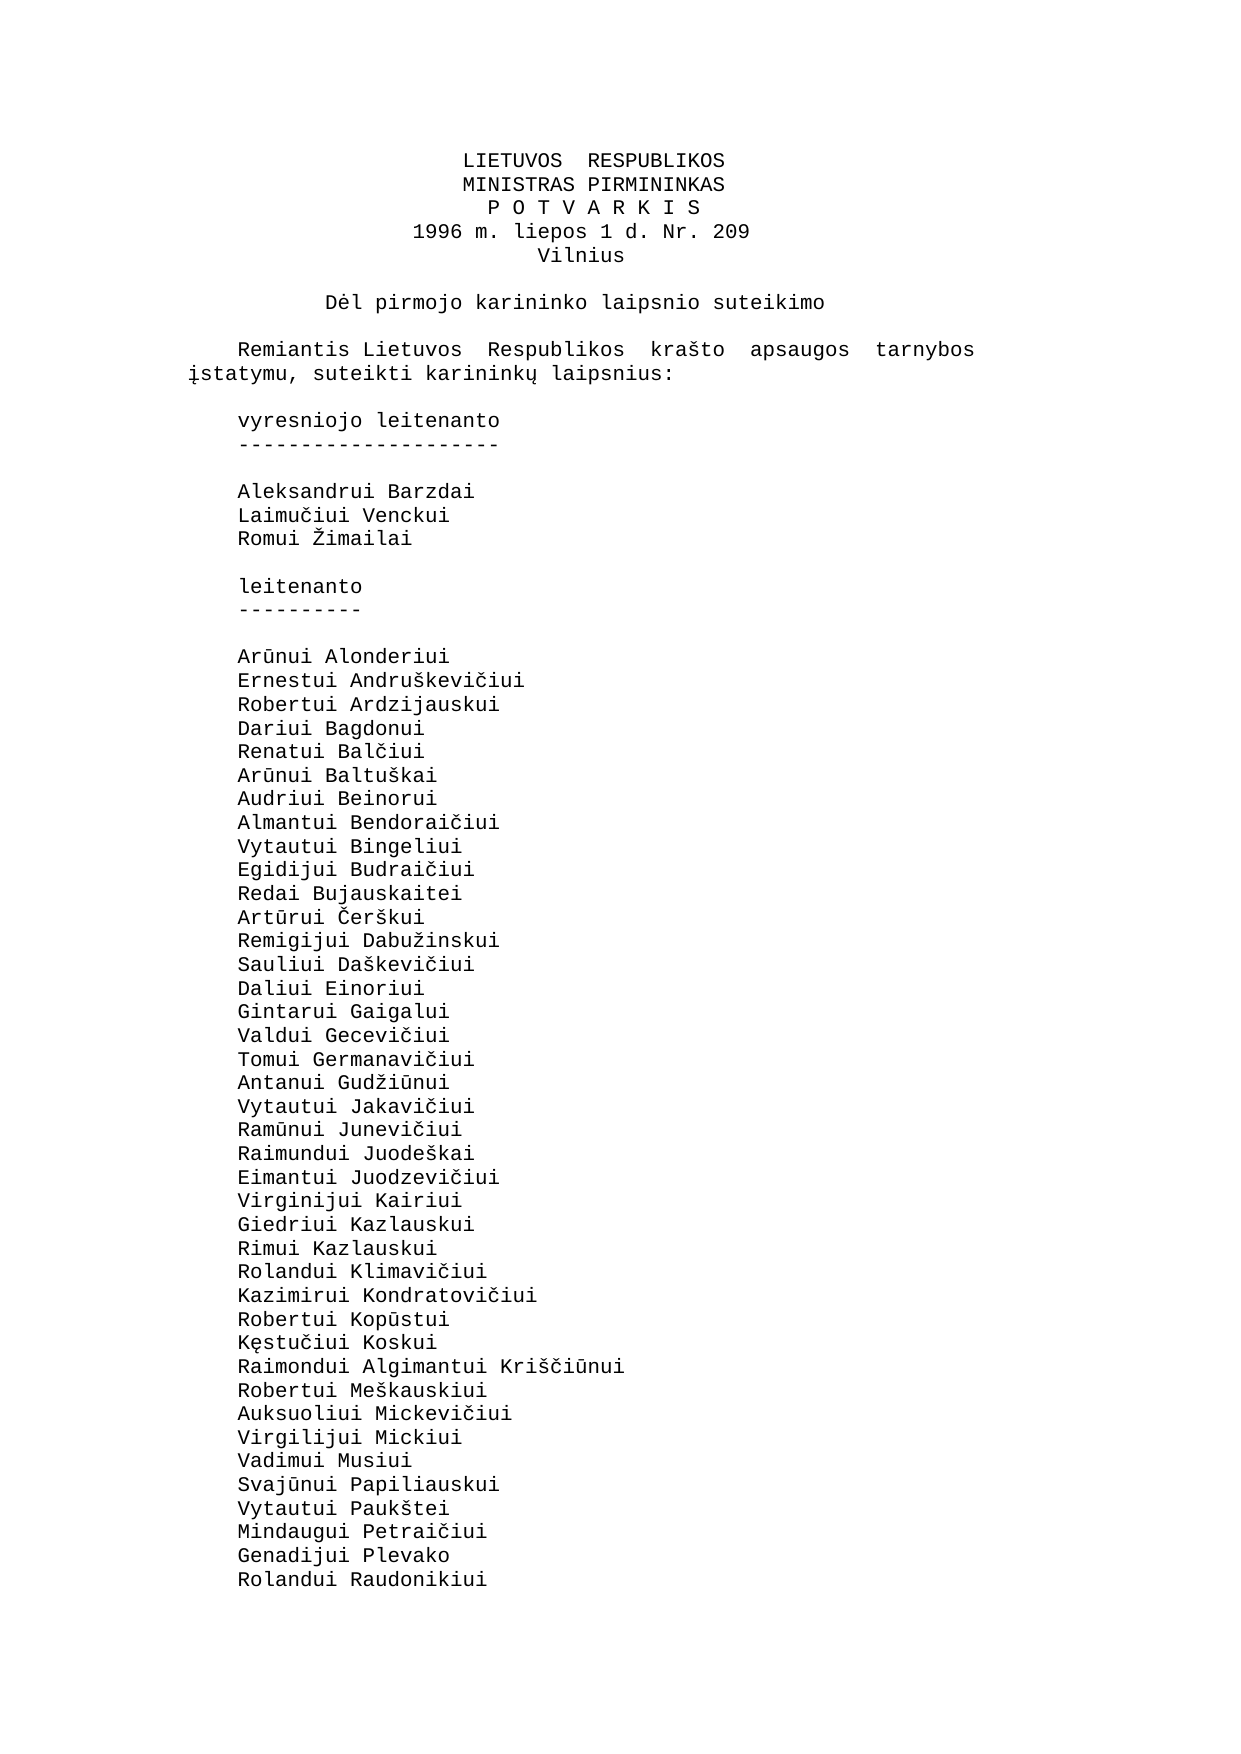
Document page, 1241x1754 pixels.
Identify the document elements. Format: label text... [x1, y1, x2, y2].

text Robertui Meškauskiui [187, 1379, 1053, 1403]
text Vilnius [187, 244, 1053, 268]
text Kęstučiui Koskui [187, 1332, 1053, 1356]
text Vadimui Musiui [187, 1451, 1053, 1474]
text Kazimirui Kondratovičiui [187, 1285, 1053, 1309]
text Raimundui Juodeškai [187, 1143, 1053, 1167]
text P O T V A R K I S [187, 197, 1053, 221]
text Eimantui Juodzevičiui [187, 1167, 1053, 1190]
text Ramūnui Junevičiui [187, 1119, 1053, 1143]
text Redai Bujauskaitei [187, 883, 1053, 907]
text Artūrui Čerškui [187, 907, 1053, 930]
text LIETUVOS RESPUBLIKOS [187, 150, 1053, 174]
text Audriui Beinorui [187, 788, 1053, 812]
text Robertui Ardzijauskui [187, 694, 1053, 717]
text Almantui Bendoraičiui [187, 812, 1053, 836]
text 1996 m. liepos 1 d. Nr. 209 [187, 221, 1053, 244]
text Dėl pirmojo karininko laipsnio suteikimo [187, 292, 1053, 316]
text Giedriui Kazlauskui [187, 1214, 1053, 1238]
text įstatymu, suteikti karininkų laipsnius: [187, 363, 1053, 386]
text Aleksandrui Barzdai [187, 481, 1053, 505]
text Gintarui Gaigalui [187, 1001, 1053, 1025]
text Rolandui Klimavičiui [187, 1261, 1053, 1285]
text vyresniojo leitenanto [187, 410, 1053, 434]
text Vytautui Jakavičiui [187, 1096, 1053, 1119]
text leitenanto [187, 576, 1053, 599]
text Robertui Kopūstui [187, 1309, 1053, 1332]
text Remiantis Lietuvos Respublikos krašto apsaugos tarnybos [187, 339, 1053, 363]
text Antanui Gudžiūnui [187, 1072, 1053, 1096]
text --------------------- [187, 434, 1053, 457]
text Ernestui Andruškevičiui [187, 670, 1053, 694]
text ---------- [187, 599, 1053, 623]
text Mindaugui Petraičiui [187, 1521, 1053, 1545]
text Renatui Balčiui [187, 741, 1053, 765]
text Vytautui Bingeliui [187, 836, 1053, 859]
text Romui Žimailai [187, 528, 1053, 552]
text Virginijui Kairiui [187, 1190, 1053, 1214]
text MINISTRAS PIRMININKAS [187, 174, 1053, 197]
text Valdui Gecevičiui [187, 1025, 1053, 1048]
text Genadijui Plevako [187, 1545, 1053, 1569]
text Vytautui Paukštei [187, 1498, 1053, 1521]
text Laimučiui Venckui [187, 505, 1053, 528]
text Egidijui Budraičiui [187, 859, 1053, 883]
text Remigijui Dabužinskui [187, 930, 1053, 954]
text Arūnui Baltuškai [187, 765, 1053, 788]
text Arūnui Alonderiui [187, 647, 1053, 670]
text Auksuoliui Mickevičiui [187, 1403, 1053, 1427]
text Rolandui Raudonikiui [187, 1569, 1053, 1592]
text Svajūnui Papiliauskui [187, 1474, 1053, 1498]
text Tomui Germanavičiui [187, 1048, 1053, 1072]
text Dariui Bagdonui [187, 717, 1053, 741]
text Sauliui Daškevičiui [187, 954, 1053, 978]
text Virgilijui Mickiui [187, 1427, 1053, 1451]
text Daliui Einoriui [187, 978, 1053, 1001]
text Raimondui Algimantui Kriščiūnui [187, 1356, 1053, 1379]
text Rimui Kazlauskui [187, 1238, 1053, 1261]
